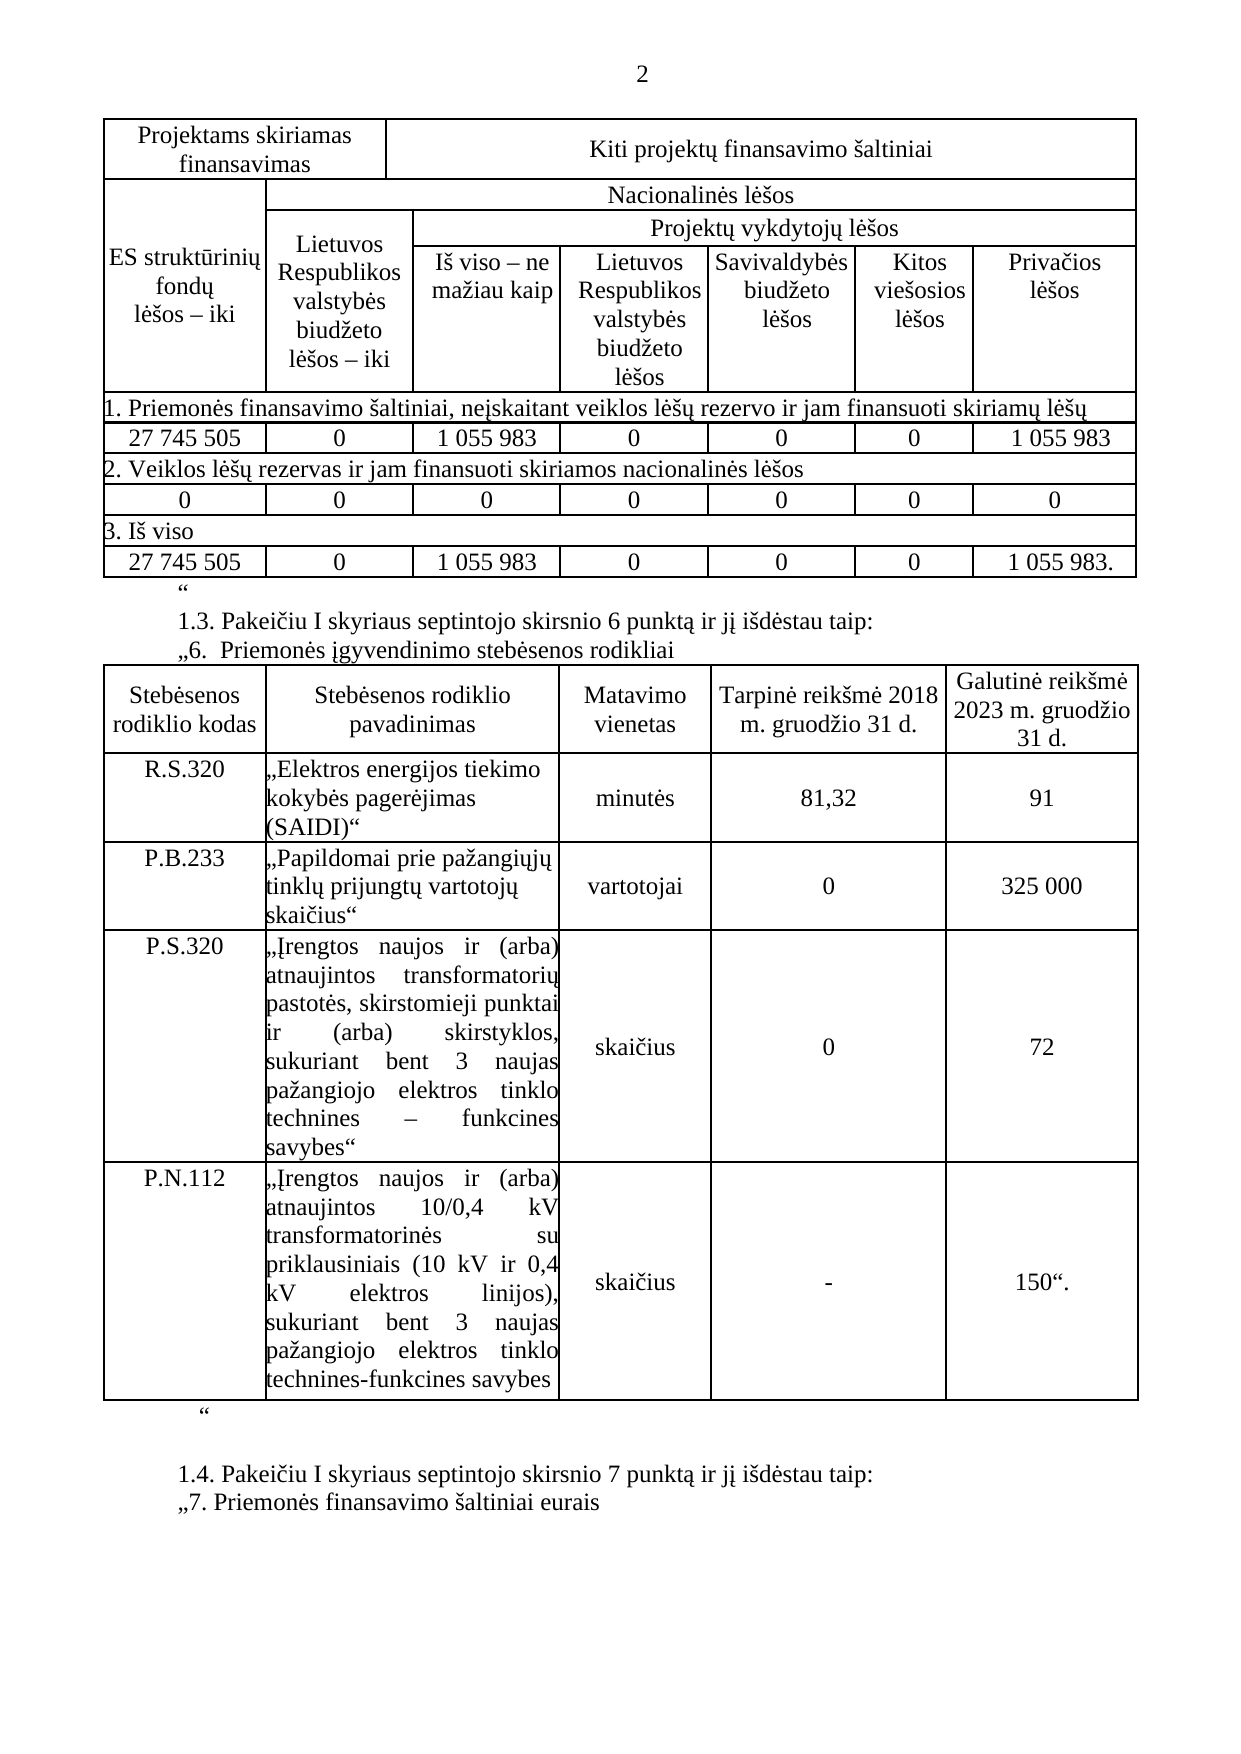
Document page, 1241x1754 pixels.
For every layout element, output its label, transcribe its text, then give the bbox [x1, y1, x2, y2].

table_cell P.B.233 [105, 843, 265, 929]
table_cell Nacionalinės lėšos [267, 180, 1135, 208]
table_cell 150“. [947, 1163, 1137, 1399]
table_cell 27 745 505 [105, 547, 265, 576]
table_cell 27 745 505 [105, 424, 265, 452]
table_cell ES struktūrinių fondų lėšos – iki [105, 180, 265, 391]
text “ [103, 1401, 1152, 1430]
table_cell R.S.320 [105, 754, 265, 841]
table_cell 0 [267, 424, 412, 452]
table_cell „Elektros energijos tiekimo kokybės pagerėjimas (SAIDI)“ [267, 754, 558, 841]
table_header Tarpinė reikšmė 2018 m. gruodžio 31 d. [712, 666, 945, 752]
table_cell Iš viso – ne mažiau kaip [414, 247, 559, 391]
table_cell 0 [561, 547, 707, 576]
table_cell 1 055 983 [974, 424, 1135, 452]
table_cell Lietuvos Respublikos valstybės biudžeto lėšos [561, 247, 707, 391]
table_cell P.S.320 [105, 931, 265, 1161]
text 1.4. Pakeičiu I skyriaus septintojo skirsnio 7 punktą ir jį išdėstau taip: [103, 1459, 1181, 1487]
table_cell 2. Veiklos lėšų rezervas ir jam finansuoti skiriamos nacionalinės lėšos [105, 454, 1135, 483]
table_cell 0 [712, 843, 945, 929]
table_cell „Įrengtos naujos ir (arba) atnaujintos 10/0,4 kV transformatorinės su priklausiniais (10 kV ir 0,4 kV elektros linijos), sukuriant bent 3 naujas pažangiojo elektros tinklo technines-funkcines savybes [267, 1163, 558, 1399]
table_header Projektams skiriamas finansavimas [105, 120, 385, 178]
table_cell 81,32 [712, 754, 945, 841]
table_cell Kitos viešosios lėšos [856, 247, 972, 391]
table_cell 0 [709, 424, 854, 452]
table_cell 0 [267, 485, 412, 514]
text “ [103, 578, 1181, 606]
table_cell 1 055 983 [414, 547, 559, 576]
table_cell 0 [856, 547, 972, 576]
table_cell Savivaldybės biudžeto lėšos [709, 247, 854, 391]
table_cell „Papildomai prie pažangiųjų tinklų prijungtų vartotojų skaičius“ [267, 843, 558, 929]
table_header Galutinė reikšmė 2023 m. gruodžio 31 d. [947, 666, 1137, 752]
table_cell 325 000 [947, 843, 1137, 929]
table_cell 0 [974, 485, 1135, 514]
text „7. Priemonės finansavimo šaltiniai eurais [177, 1487, 1192, 1516]
table_cell 3. Iš viso [105, 516, 1135, 545]
table_cell 0 [712, 931, 945, 1161]
table_header Matavimo vienetas [560, 666, 710, 752]
table_header Kiti projektų finansavimo šaltiniai [387, 120, 1135, 178]
table_cell minutės [560, 754, 710, 841]
table_cell Lietuvos Respublikos valstybės biudžeto lėšos – iki [267, 211, 412, 391]
table_cell skaičius [560, 1163, 710, 1399]
table_cell 0 [856, 424, 972, 452]
table_cell 0 [709, 547, 854, 576]
table_cell 0 [105, 485, 265, 514]
table_cell skaičius [560, 931, 710, 1161]
table_header Stebėsenos rodiklio kodas [105, 666, 265, 752]
text 1.3. Pakeičiu I skyriaus septintojo skirsnio 6 punktą ir jį išdėstau taip: [103, 606, 1181, 635]
table_cell Privačios lėšos [974, 247, 1135, 391]
table_cell 0 [856, 485, 972, 514]
table_cell 1. Priemonės finansavimo šaltiniai, neįskaitant veiklos lėšų rezervo ir jam finansuoti skiriamų lėšų [105, 393, 1135, 421]
table_cell „Įrengtos naujos ir (arba) atnaujintos transformatorių pastotės, skirstomieji punktai ir (arba) skirstyklos, sukuriant bent 3 naujas pažangiojo elektros tinklo technines – funkcines savybes“ [267, 931, 558, 1161]
table_cell Projektų vykdytojų lėšos [414, 211, 1135, 245]
table_cell vartotojai [560, 843, 710, 929]
table_cell 0 [561, 424, 707, 452]
table_cell 0 [561, 485, 707, 514]
text „6. Priemonės įgyvendinimo stebėsenos rodikliai [177, 635, 1181, 664]
table_cell 1 055 983 [414, 424, 559, 452]
table_cell P.N.112 [105, 1163, 265, 1399]
table_cell - [712, 1163, 945, 1399]
table_cell 0 [414, 485, 559, 514]
table_header Stebėsenos rodiklio pavadinimas [267, 666, 558, 752]
table_cell 1 055 983. [974, 547, 1135, 576]
table_cell 0 [709, 485, 854, 514]
table_cell 91 [947, 754, 1137, 841]
table_cell 0 [267, 547, 412, 576]
table_cell 72 [947, 931, 1137, 1161]
